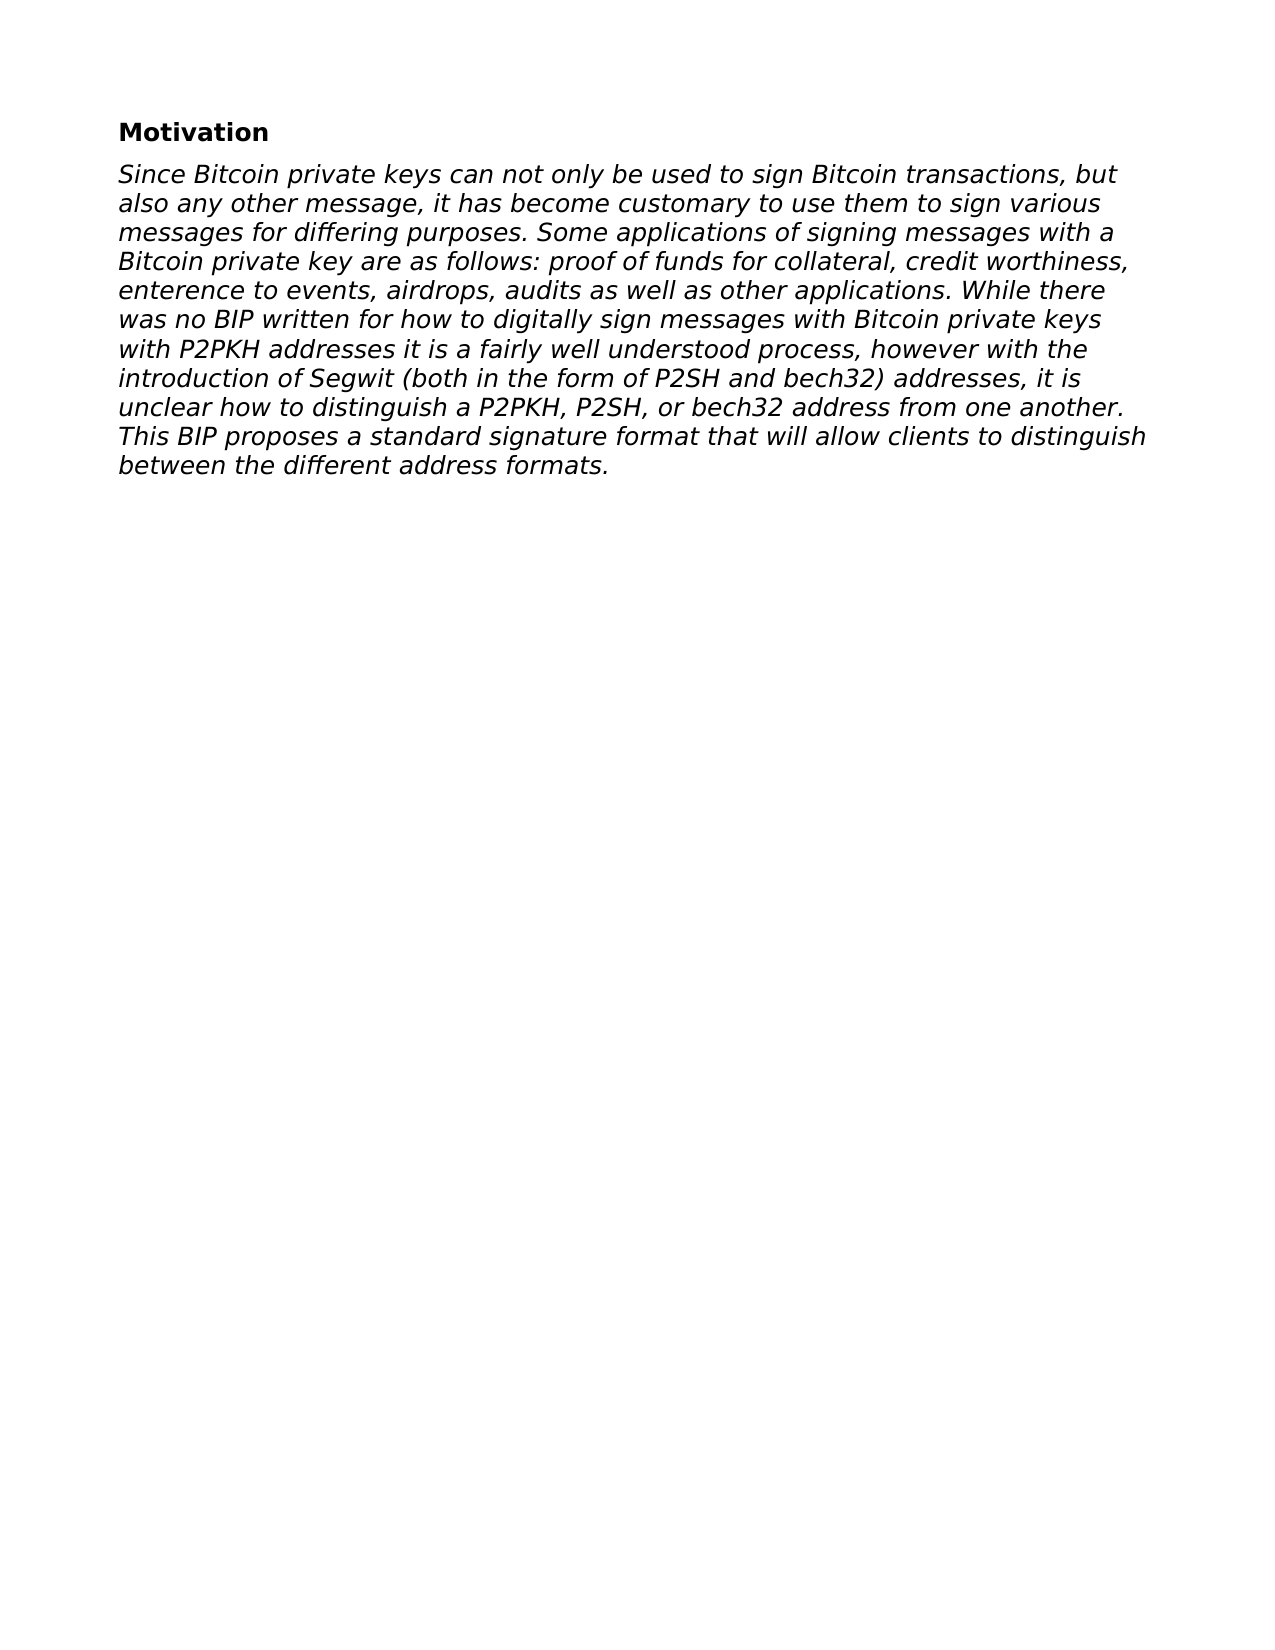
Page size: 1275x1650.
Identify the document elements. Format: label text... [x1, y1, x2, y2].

text Since Bitcoin private keys can not only be used to sign Bitcoin transactions, but also any other message, it has become customary to use them to sign various messages for differing purposes. Some applications of signing messages with a Bitcoin private key are as follows: proof of funds for collateral, credit worthiness, enterence to events, airdrops, audits as well as other applications. While there was no BIP written for how to digitally sign messages with Bitcoin private keys with P2PKH addresses it is a fairly well understood process, however with the introduction of Segwit (both in the form of P2SH and bech32) addresses, it is unclear how to distinguish a P2PKH, P2SH, or bech32 address from one another. This BIP proposes a standard signature format that will allow clients to distinguish between the different address formats. [118, 160, 1157, 481]
subtitle Motivation [118, 118, 1157, 147]
